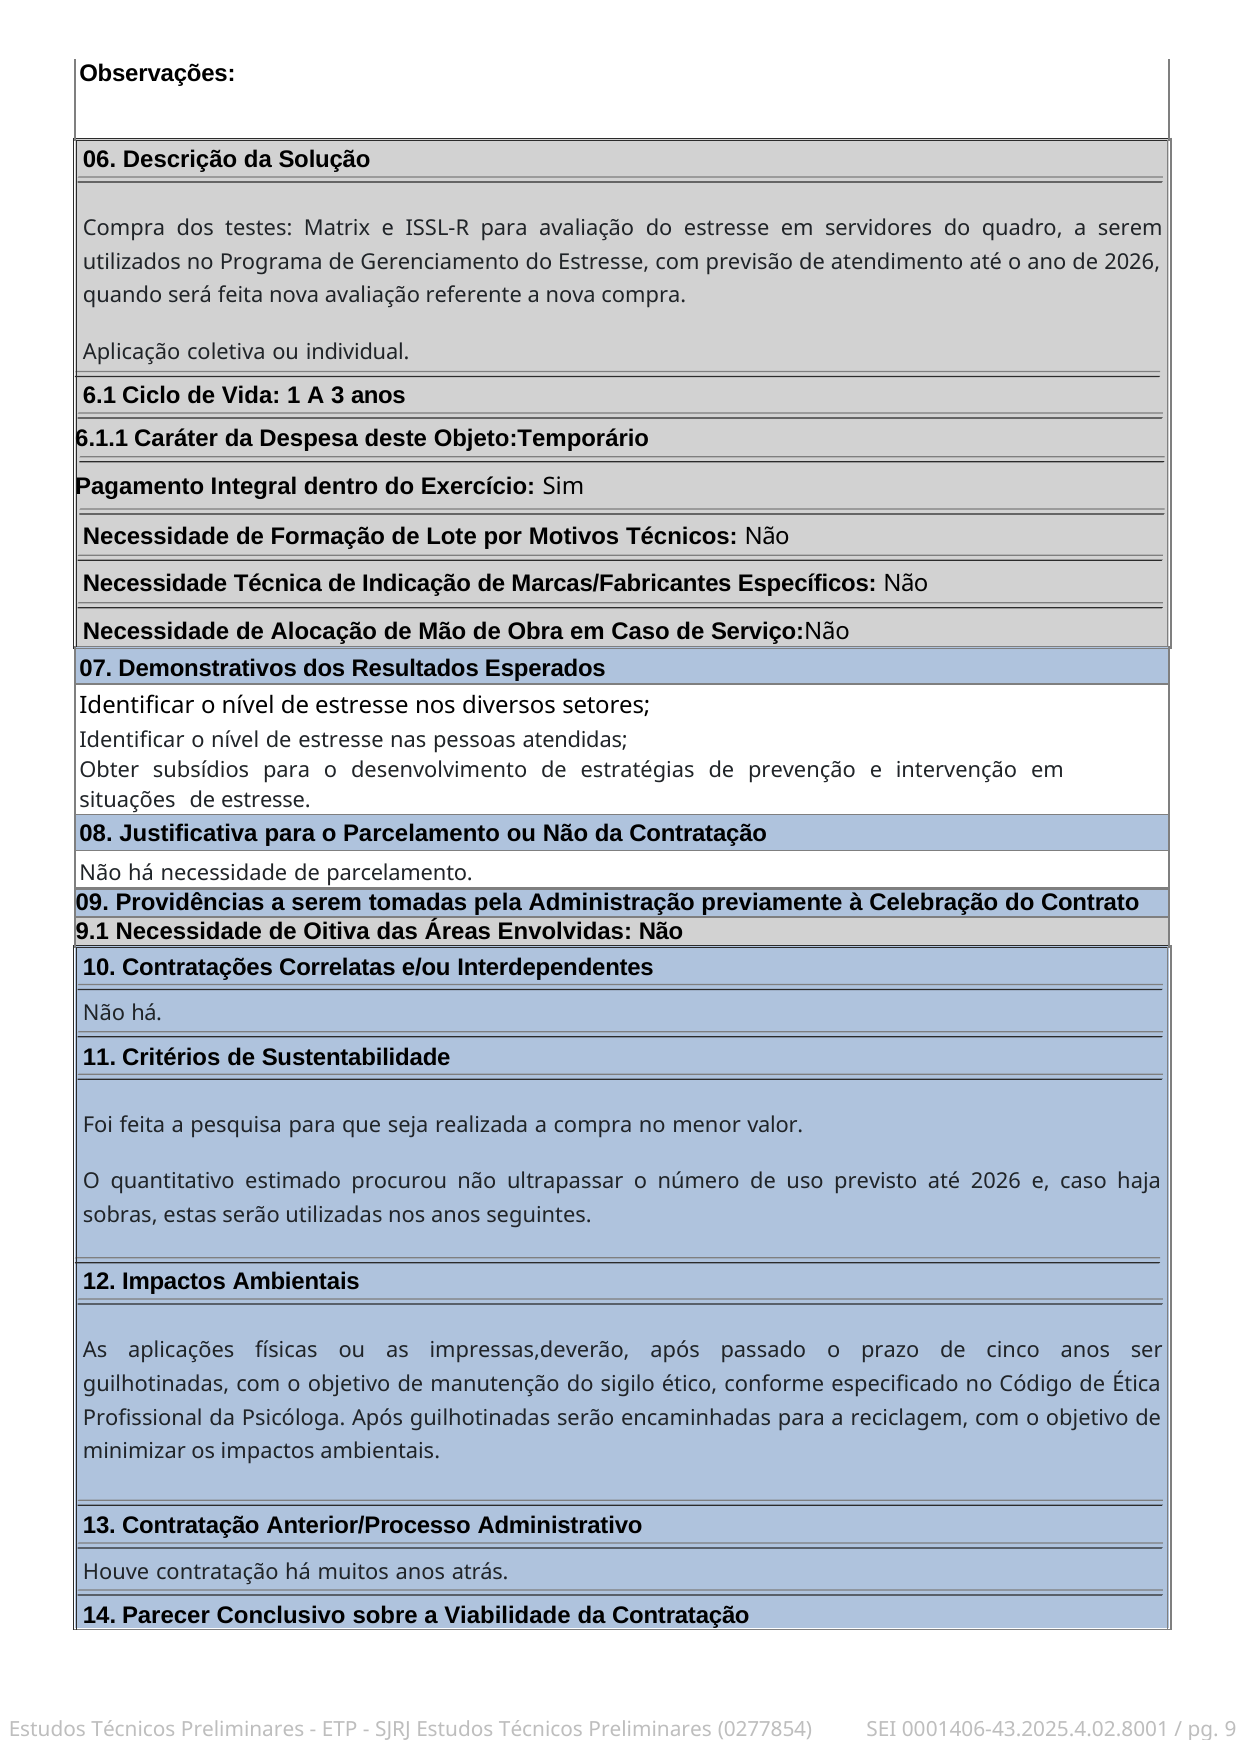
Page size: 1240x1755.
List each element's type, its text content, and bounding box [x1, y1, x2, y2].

table_cell Não há necessidade de parcelamento. [76, 851, 1168, 887]
table_cell 07. Demonstrativos dos Resultados Esperados [76, 649, 1168, 683]
table_cell Identificar o nível de estresse nos diversos setores; Identificar o nível de estresse nas pessoas atendidas; Obter subsídios para o desenvolvimento de estratégias de prevenção e intervenção em situações de estresse. [76, 685, 1168, 814]
table_cell 9.1 Necessidade de Oitiva das Áreas Envolvidas: Não [76, 918, 1168, 945]
table_cell Contratações Correlatas e/ou Interdependentes Não há. Critérios de Sustentabilidade Foi feita a pesquisa para que seja realizada a compra no menor valor. O quantitativo estimado procurou não ultrapassar o número de uso previsto até 2026 e, caso haja sobras, estas serão utilizadas nos anos seguintes. Impactos Ambientais As aplicações físicas ou as impressas,deverão, após passado o prazo de cinco anos ser guilhotinadas, com o objetivo de manutenção do sigilo ético, conforme especificado no Código de Ética Profissional da Psicóloga. Após guilhotinadas serão encaminhadas para a reciclagem, com o objetivo de minimizar os impactos ambientais. Contratação Anterior/Processo Administrativo Houve contratação há muitos anos atrás. Parecer Conclusivo sobre a Viabilidade da Contratação [77, 948, 1167, 1628]
table_cell 09. Providências a serem tomadas pela Administração previamente à Celebração do Contrato [76, 890, 1168, 916]
table_cell 08. Justificativa para o Parcelamento ou Não da Contratação [76, 815, 1168, 850]
table_header Observações: [76, 59, 1168, 137]
table_cell 06. Descrição da Solução Compra dos testes: Matrix e ISSL-R para avaliação do estresse em servidores do quadro, a serem utilizados no Programa de Gerenciamento do Estresse, com previsão de atendimento até o ano de 2026, quando será feita nova avaliação referente a nova compra. Aplicação coletiva ou individual. Ciclo de Vida: 1 A 3 anos Caráter da Despesa deste Objeto:Temporário Pagamento Integral dentro do Exercício: Sim Necessidade de Formação de Lote por Motivos Técnicos: Não Necessidade Técnica de Indicação de Marcas/Fabricantes Específicos: Não Necessidade de Alocação de Mão de Obra em Caso de Serviço:Não [77, 141, 1167, 646]
